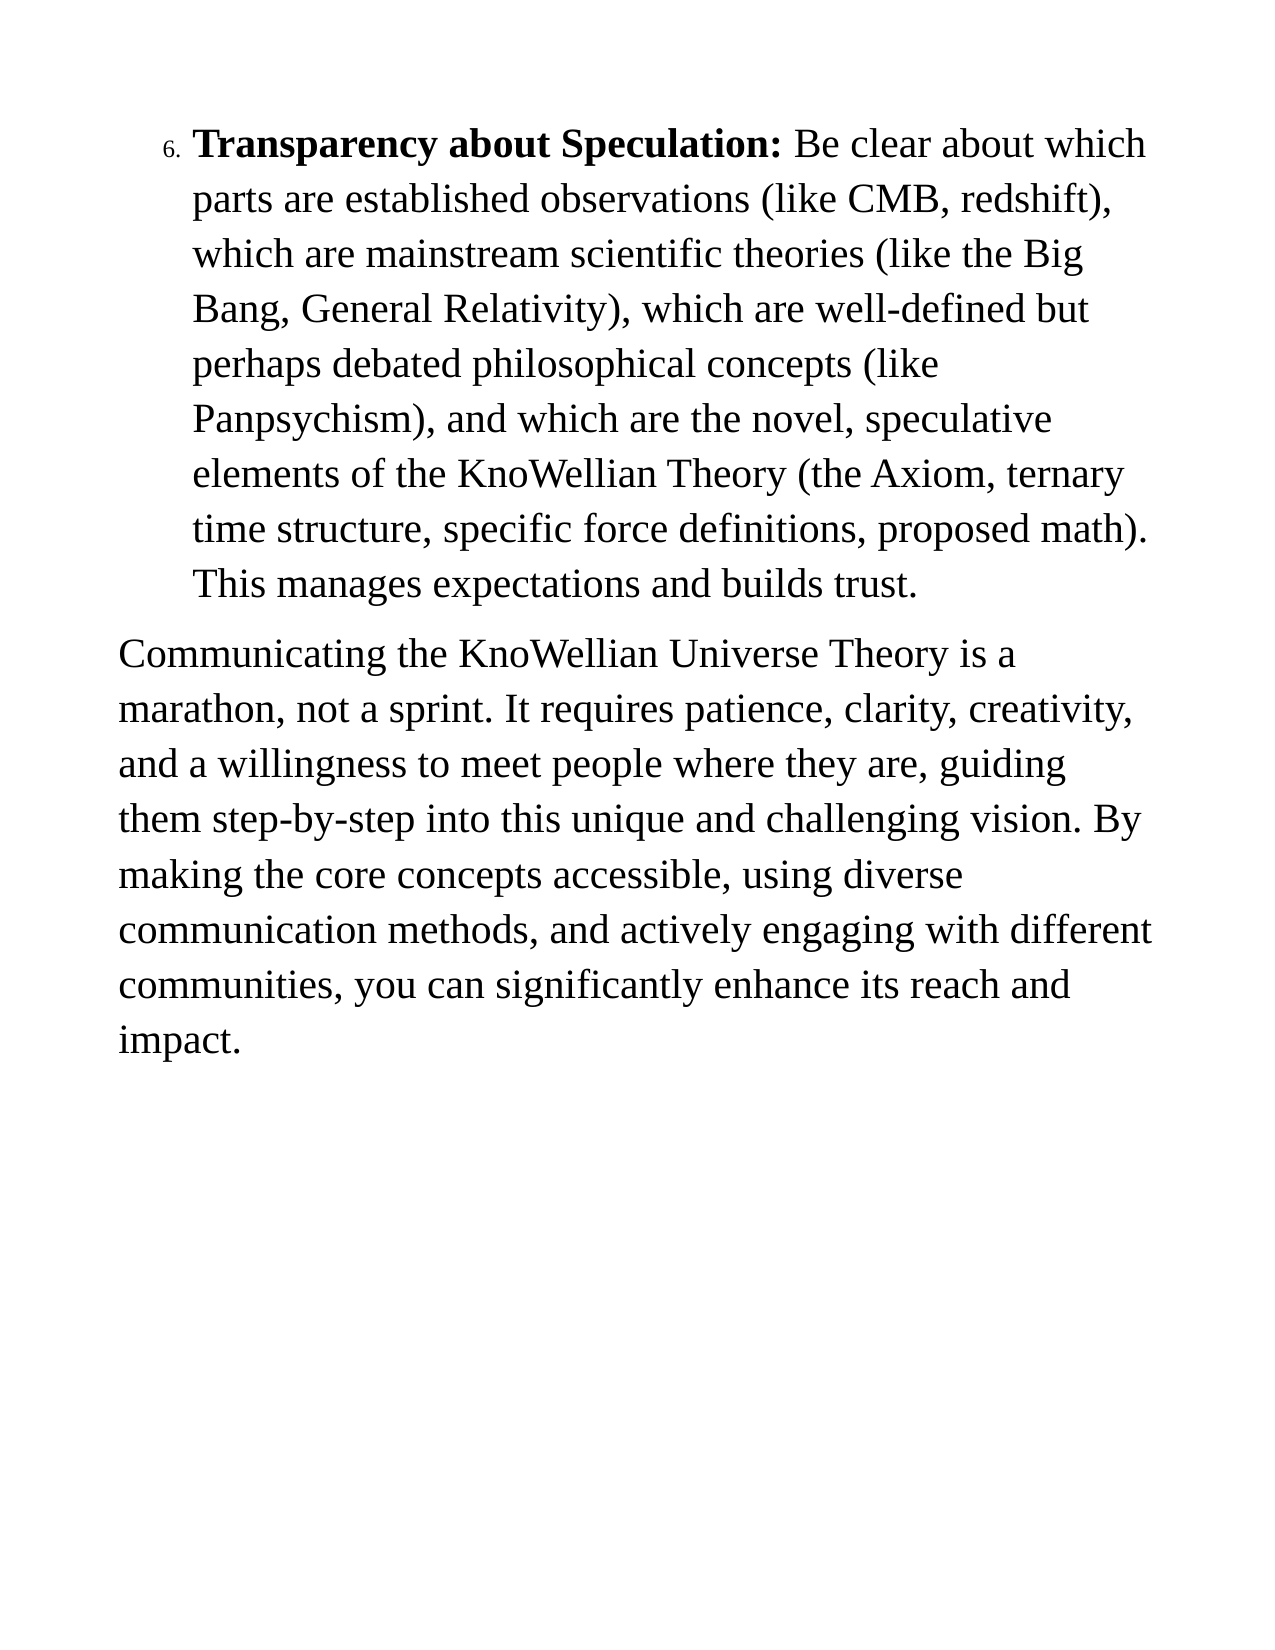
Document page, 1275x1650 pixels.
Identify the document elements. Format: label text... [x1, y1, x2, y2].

text Communicating the KnoWellian Universe Theory is a marathon, not a sprint. It requires patience, clarity, creativity, and a willingness to meet people where they are, guiding them step-by-step into this unique and challenging vision. By making the core concepts accessible, using diverse communication methods, and actively engaging with different communities, you can significantly enhance its reach and impact. [118, 629, 1157, 1062]
list Transparency about Speculation: Be clear about which parts are established observations (like CMB, redshift), which are mainstream scientific theories (like the Big Bang, General Relativity), which are well-defined but perhaps debated philosophical concepts (like Panpsychism), and which are the novel, speculative elements of the KnoWellian Theory (the Axiom, ternary time structure, specific force definitions, proposed math). This manages expectations and builds trust. [162, 118, 1157, 607]
